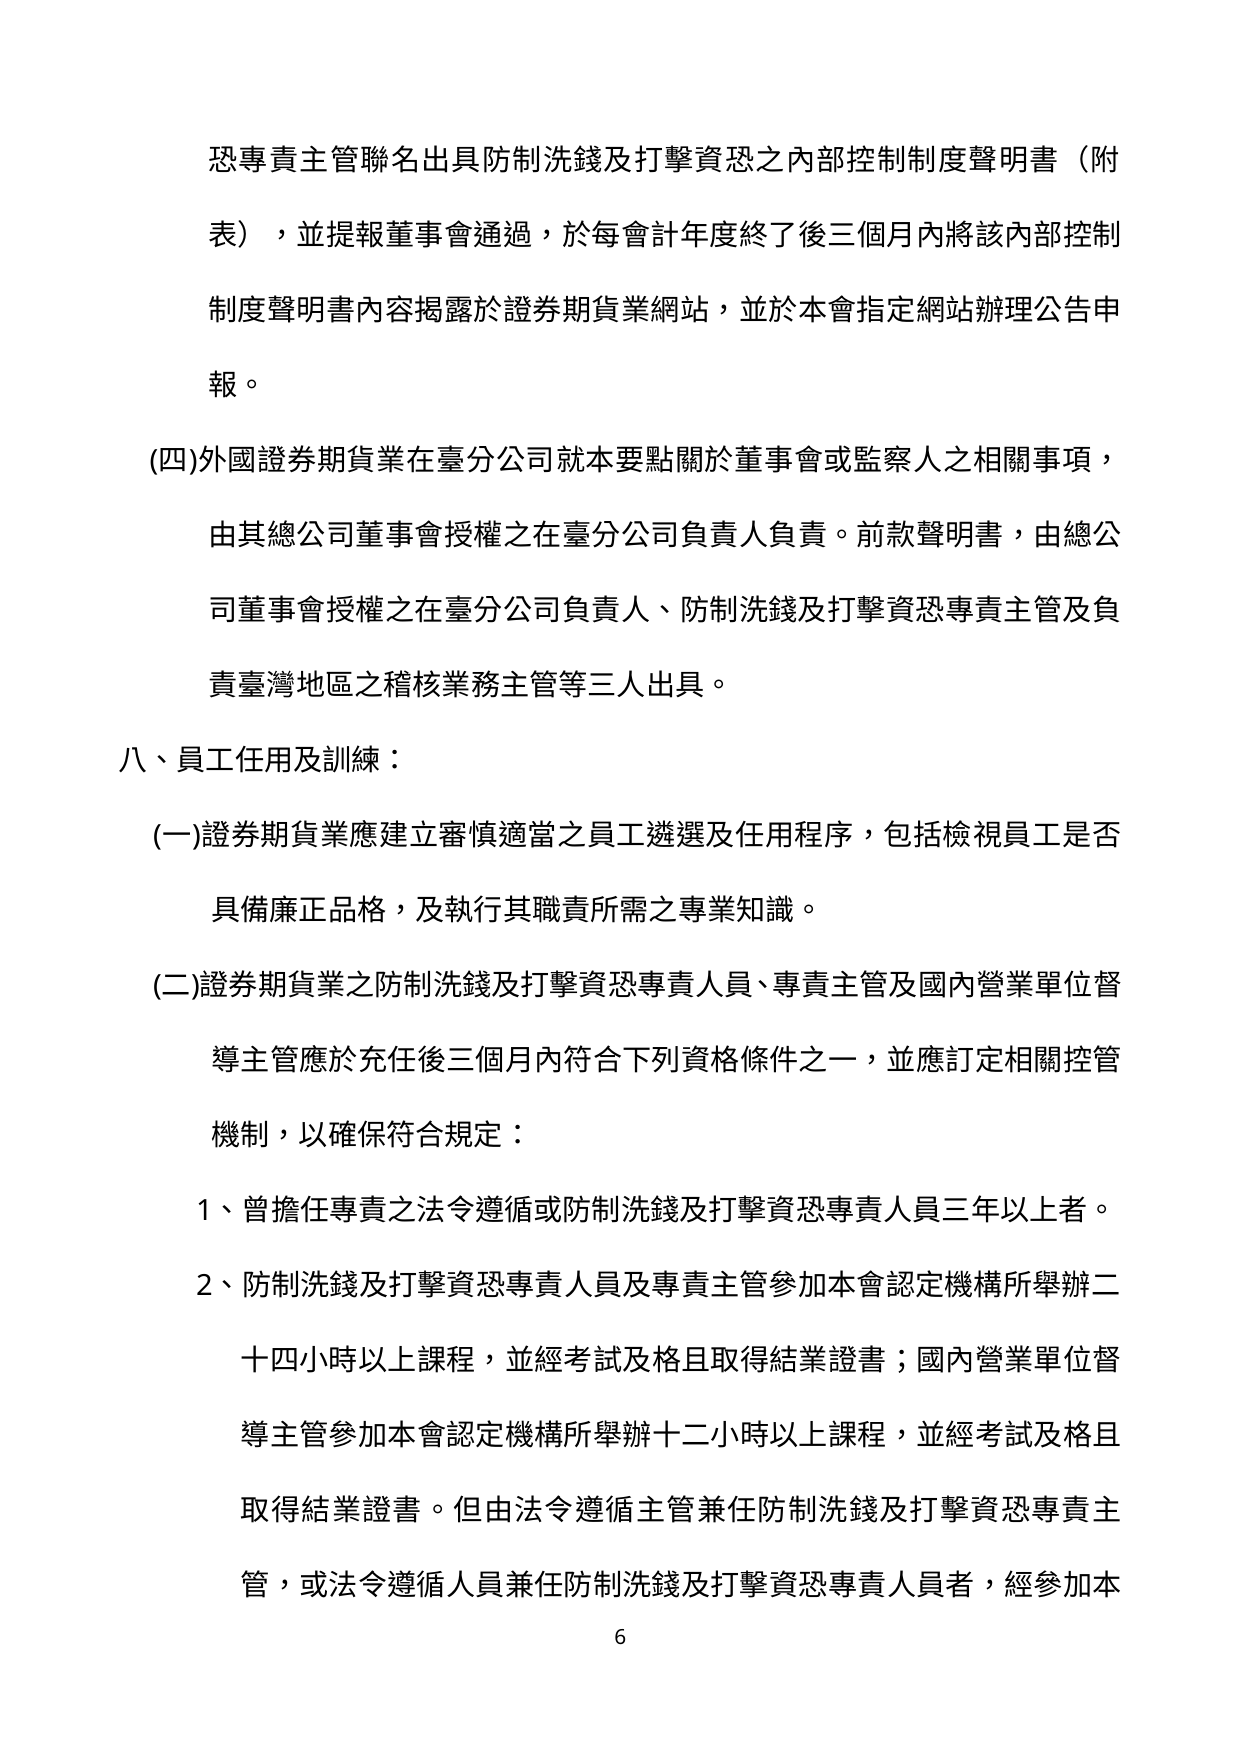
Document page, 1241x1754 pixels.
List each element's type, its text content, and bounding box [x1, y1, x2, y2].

text (二)證券期貨業之防制洗錢及打擊資恐專責人員、專責主管及國內營業單位督導主管應於充任後三個月內符合下列資格條件之一，並應訂定相關控管機制，以確保符合規定： [153, 945, 1122, 1170]
text 2、防制洗錢及打擊資恐專責人員及專責主管參加本會認定機構所舉辦二十四小時以上課程，並經考試及格且取得結業證書；國內營業單位督導主管參加本會認定機構所舉辦十二小時以上課程，並經考試及格且取得結業證書。但由法令遵循主管兼任防制洗錢及打擊資恐專責主管，或法令遵循人員兼任防制洗錢及打擊資恐專責人員者，經參加本 [196, 1245, 1122, 1620]
text (四)外國證券期貨業在臺分公司就本要點關於董事會或監察人之相關事項，由其總公司董事會授權之在臺分公司負責人負責。前款聲明書，由總公司董事會授權之在臺分公司負責人、防制洗錢及打擊資恐專責主管及負責臺灣地區之稽核業務主管等三人出具。 [149, 420, 1122, 720]
text 恐專責主管聯名出具防制洗錢及打擊資恐之內部控制制度聲明書（附表），並提報董事會通過，於每會計年度終了後三個月內將該內部控制制度聲明書內容揭露於證券期貨業網站，並於本會指定網站辦理公告申報。 [149, 120, 1122, 420]
text (一)證券期貨業應建立審慎適當之員工遴選及任用程序，包括檢視員工是否具備廉正品格，及執行其職責所需之專業知識。 [153, 795, 1122, 945]
text 八、員工任用及訓練： [118, 720, 1122, 795]
text 1、曾擔任專責之法令遵循或防制洗錢及打擊資恐專責人員三年以上者。 [196, 1170, 1122, 1245]
